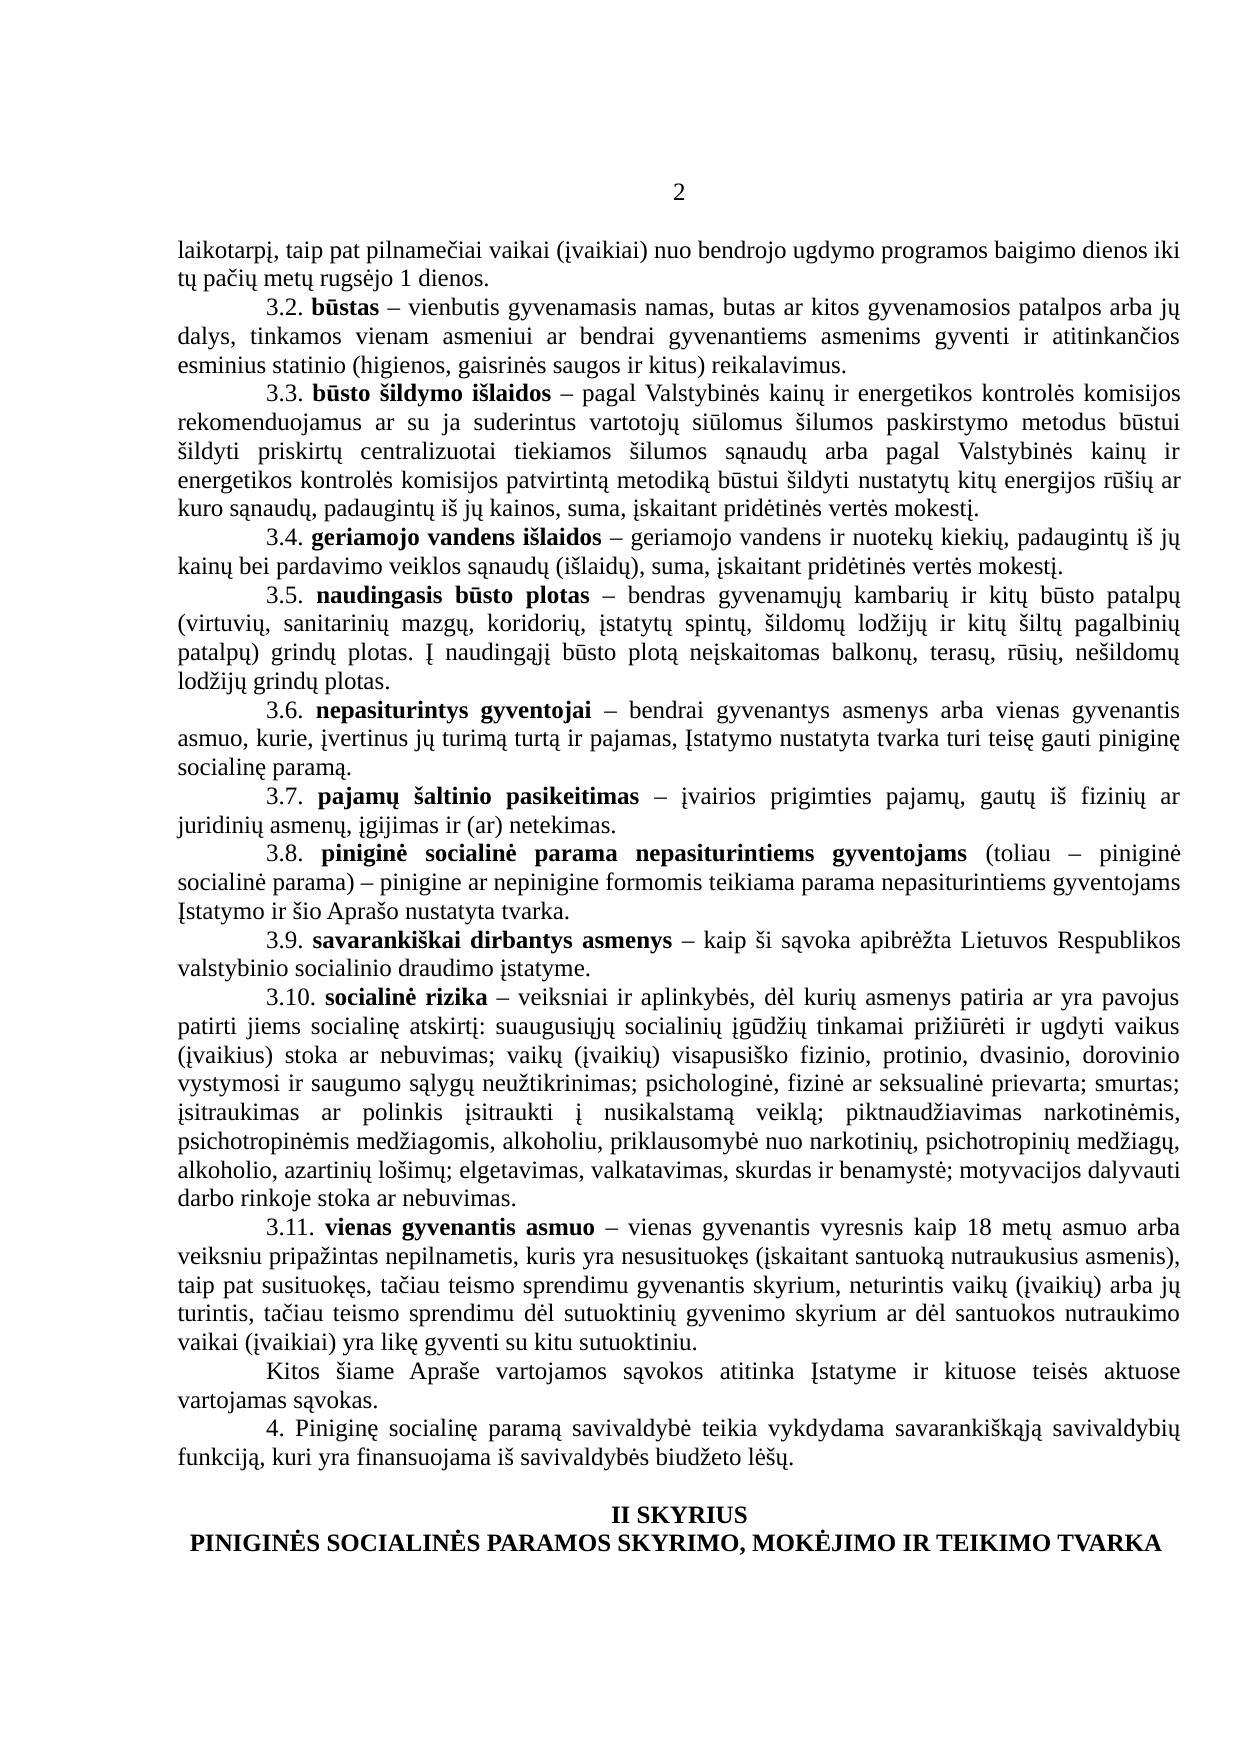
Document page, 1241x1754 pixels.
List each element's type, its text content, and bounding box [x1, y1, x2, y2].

text 3.10. socialinė rizika – veiksniai ir aplinkybės, dėl kurių asmenys patiria ar yra pavojus patirti jiems socialinę atskirtį: suaugusiųjų socialinių įgūdžių tinkamai prižiūrėti ir ugdyti vaikus (įvaikius) stoka ar nebuvimas; vaikų (įvaikių) visapusiško fizinio, protinio, dvasinio, dorovinio vystymosi ir saugumo sąlygų neužtikrinimas; psichologinė, fizinė ar seksualinė prievarta; smurtas; įsitraukimas ar polinkis įsitraukti į nusikalstamą veiklą; piktnaudžiavimas narkotinėmis, psichotropinėmis medžiagomis, alkoholiu, priklausomybė nuo narkotinių, psichotropinių medžiagų, alkoholio, azartinių lošimų; elgetavimas, valkatavimas, skurdas ir benamystė; motyvacijos dalyvauti darbo rinkoje stoka ar nebuvimas. [177, 982, 1181, 1212]
text 3.9. savarankiškai dirbantys asmenys – kaip ši sąvoka apibrėžta Lietuvos Respublikos valstybinio socialinio draudimo įstatyme. [177, 925, 1181, 982]
text 3.7. pajamų šaltinio pasikeitimas – įvairios prigimties pajamų, gautų iš fizinių ar juridinių asmenų, įgijimas ir (ar) netekimas. [177, 781, 1181, 838]
text 3.6. nepasiturintys gyventojai – bendrai gyvenantys asmenys arba vienas gyvenantis asmuo, kurie, įvertinus jų turimą turtą ir pajamas, Įstatymo nustatyta tvarka turi teisę gauti piniginę socialinę paramą. [177, 695, 1181, 781]
text 3.2. būstas – vienbutis gyvenamasis namas, butas ar kitos gyvenamosios patalpos arba jų dalys, tinkamos vienam asmeniui ar bendrai gyvenantiems asmenims gyventi ir atitinkančios esminius statinio (higienos, gaisrinės saugos ir kitus) reikalavimus. [177, 292, 1181, 378]
text PINIGINĖS SOCIALINĖS PARAMOS SKYRIMO, MOKĖJIMO IR TEIKIMO TVARKA [177, 1528, 1181, 1557]
text 3.4. geriamojo vandens išlaidos – geriamojo vandens ir nuotekų kiekių, padaugintų iš jų kainų bei pardavimo veiklos sąnaudų (išlaidų), suma, įskaitant pridėtinės vertės mokestį. [177, 522, 1181, 580]
text Kitos šiame Apraše vartojamos sąvokos atitinka Įstatyme ir kituose teisės aktuose vartojamas sąvokas. [177, 1356, 1181, 1413]
text II SKYRIUS [177, 1500, 1181, 1528]
text laikotarpį, taip pat pilnamečiai vaikai (įvaikiai) nuo bendrojo ugdymo programos baigimo dienos iki tų pačių metų rugsėjo 1 dienos. [177, 235, 1181, 292]
text 3.8. piniginė socialinė parama nepasiturintiems gyventojams (toliau – piniginė socialinė parama) – pinigine ar nepinigine formomis teikiama parama nepasiturintiems gyventojams Įstatymo ir šio Aprašo nustatyta tvarka. [177, 838, 1181, 925]
text 3.3. būsto šildymo išlaidos – pagal Valstybinės kainų ir energetikos kontrolės komisijos rekomenduojamus ar su ja suderintus vartotojų siūlomus šilumos paskirstymo metodus būstui šildyti priskirtų centralizuotai tiekiamos šilumos sąnaudų arba pagal Valstybinės kainų ir energetikos kontrolės komisijos patvirtintą metodiką būstui šildyti nustatytų kitų energijos rūšių ar kuro sąnaudų, padaugintų iš jų kainos, suma, įskaitant pridėtinės vertės mokestį. [177, 378, 1181, 522]
text 4. Piniginę socialinę paramą savivaldybė teikia vykdydama savarankiškąją savivaldybių funkciją, kuri yra finansuojama iš savivaldybės biudžeto lėšų. [177, 1413, 1181, 1471]
text 3.5. naudingasis būsto plotas – bendras gyvenamųjų kambarių ir kitų būsto patalpų (virtuvių, sanitarinių mazgų, koridorių, įstatytų spintų, šildomų lodžijų ir kitų šiltų pagalbinių patalpų) grindų plotas. Į naudingąjį būsto plotą neįskaitomas balkonų, terasų, rūsių, nešildomų lodžijų grindų plotas. [177, 580, 1181, 695]
text 3.11. vienas gyvenantis asmuo – vienas gyvenantis vyresnis kaip 18 metų asmuo arba veiksniu pripažintas nepilnametis, kuris yra nesusituokęs (įskaitant santuoką nutraukusius asmenis), taip pat susituokęs, tačiau teismo sprendimu gyvenantis skyrium, neturintis vaikų (įvaikių) arba jų turintis, tačiau teismo sprendimu dėl sutuoktinių gyvenimo skyrium ar dėl santuokos nutraukimo vaikai (įvaikiai) yra likę gyventi su kitu sutuoktiniu. [177, 1212, 1181, 1356]
